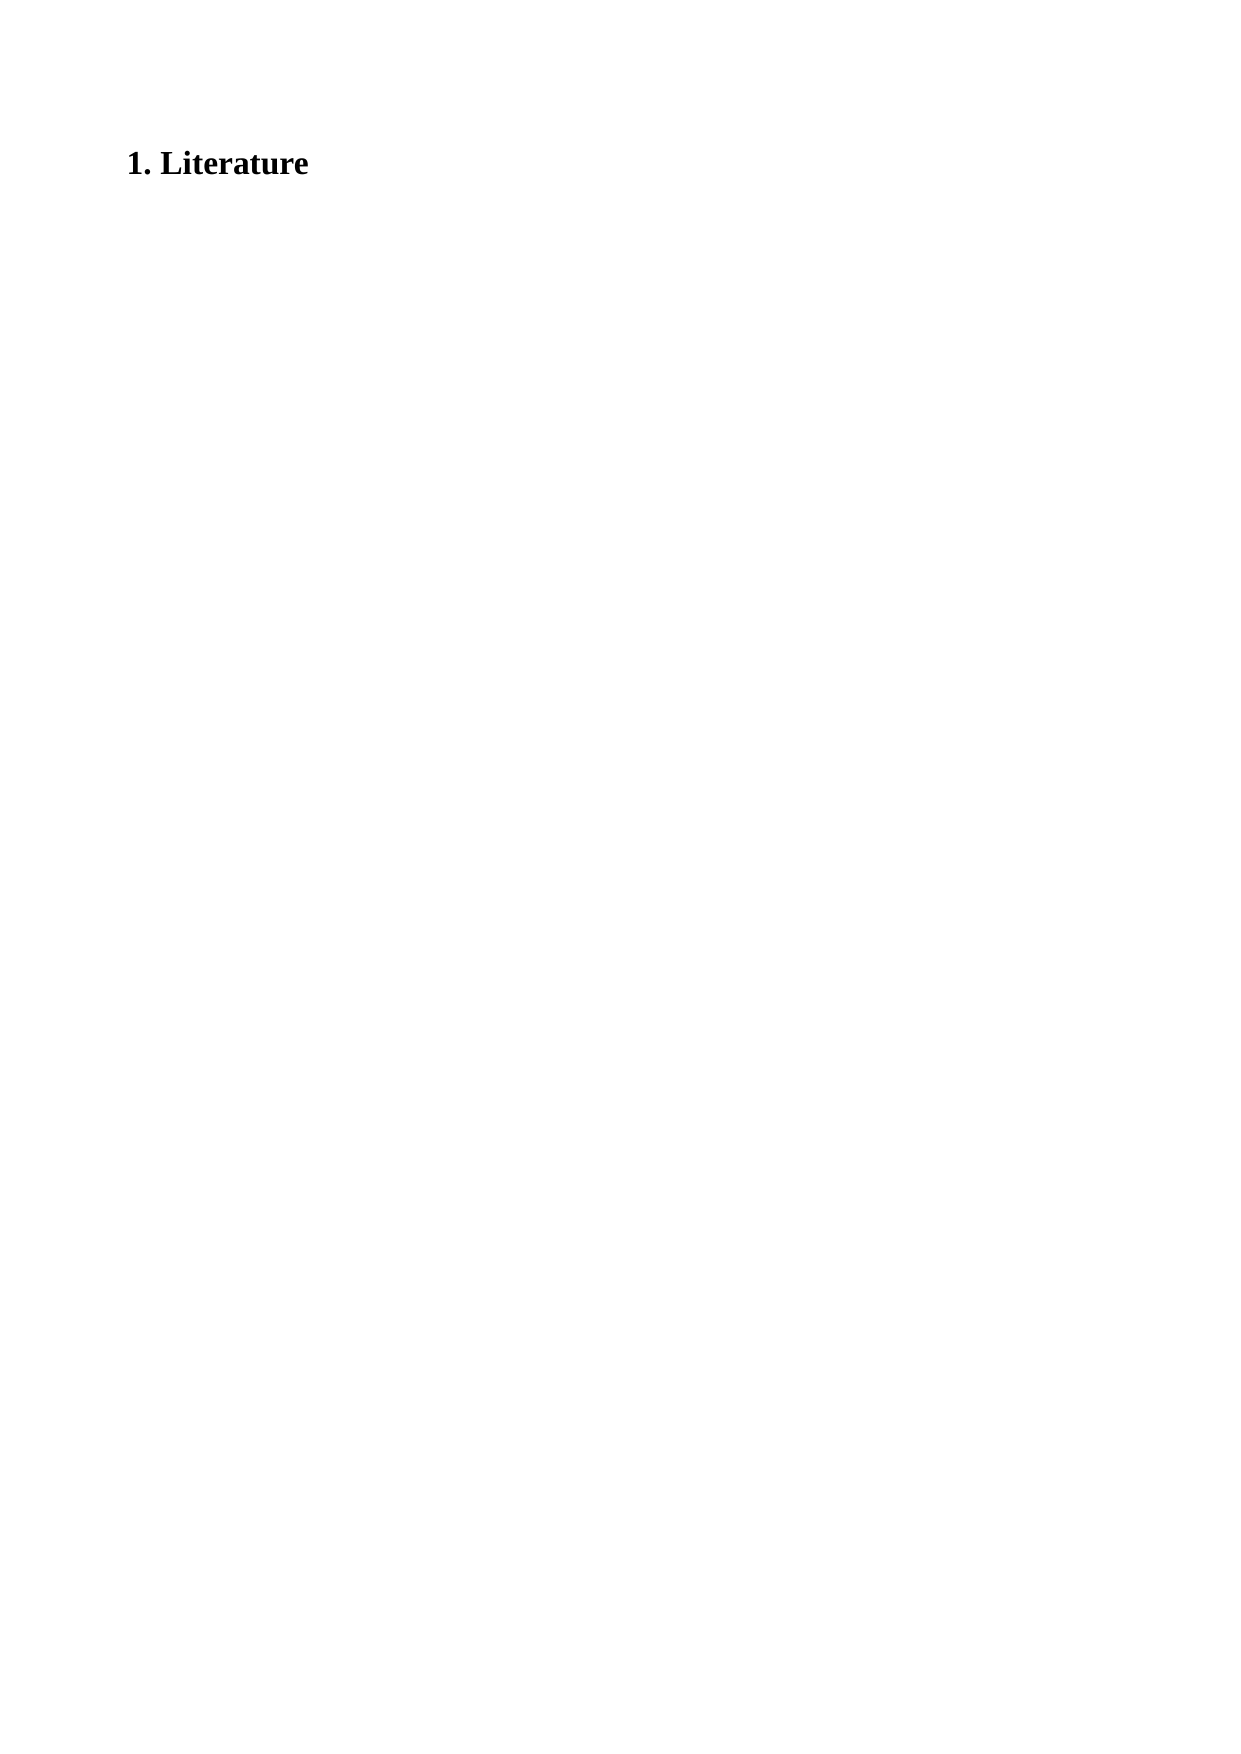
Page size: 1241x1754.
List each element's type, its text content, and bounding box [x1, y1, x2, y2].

subtitle Literature [118, 143, 1122, 182]
